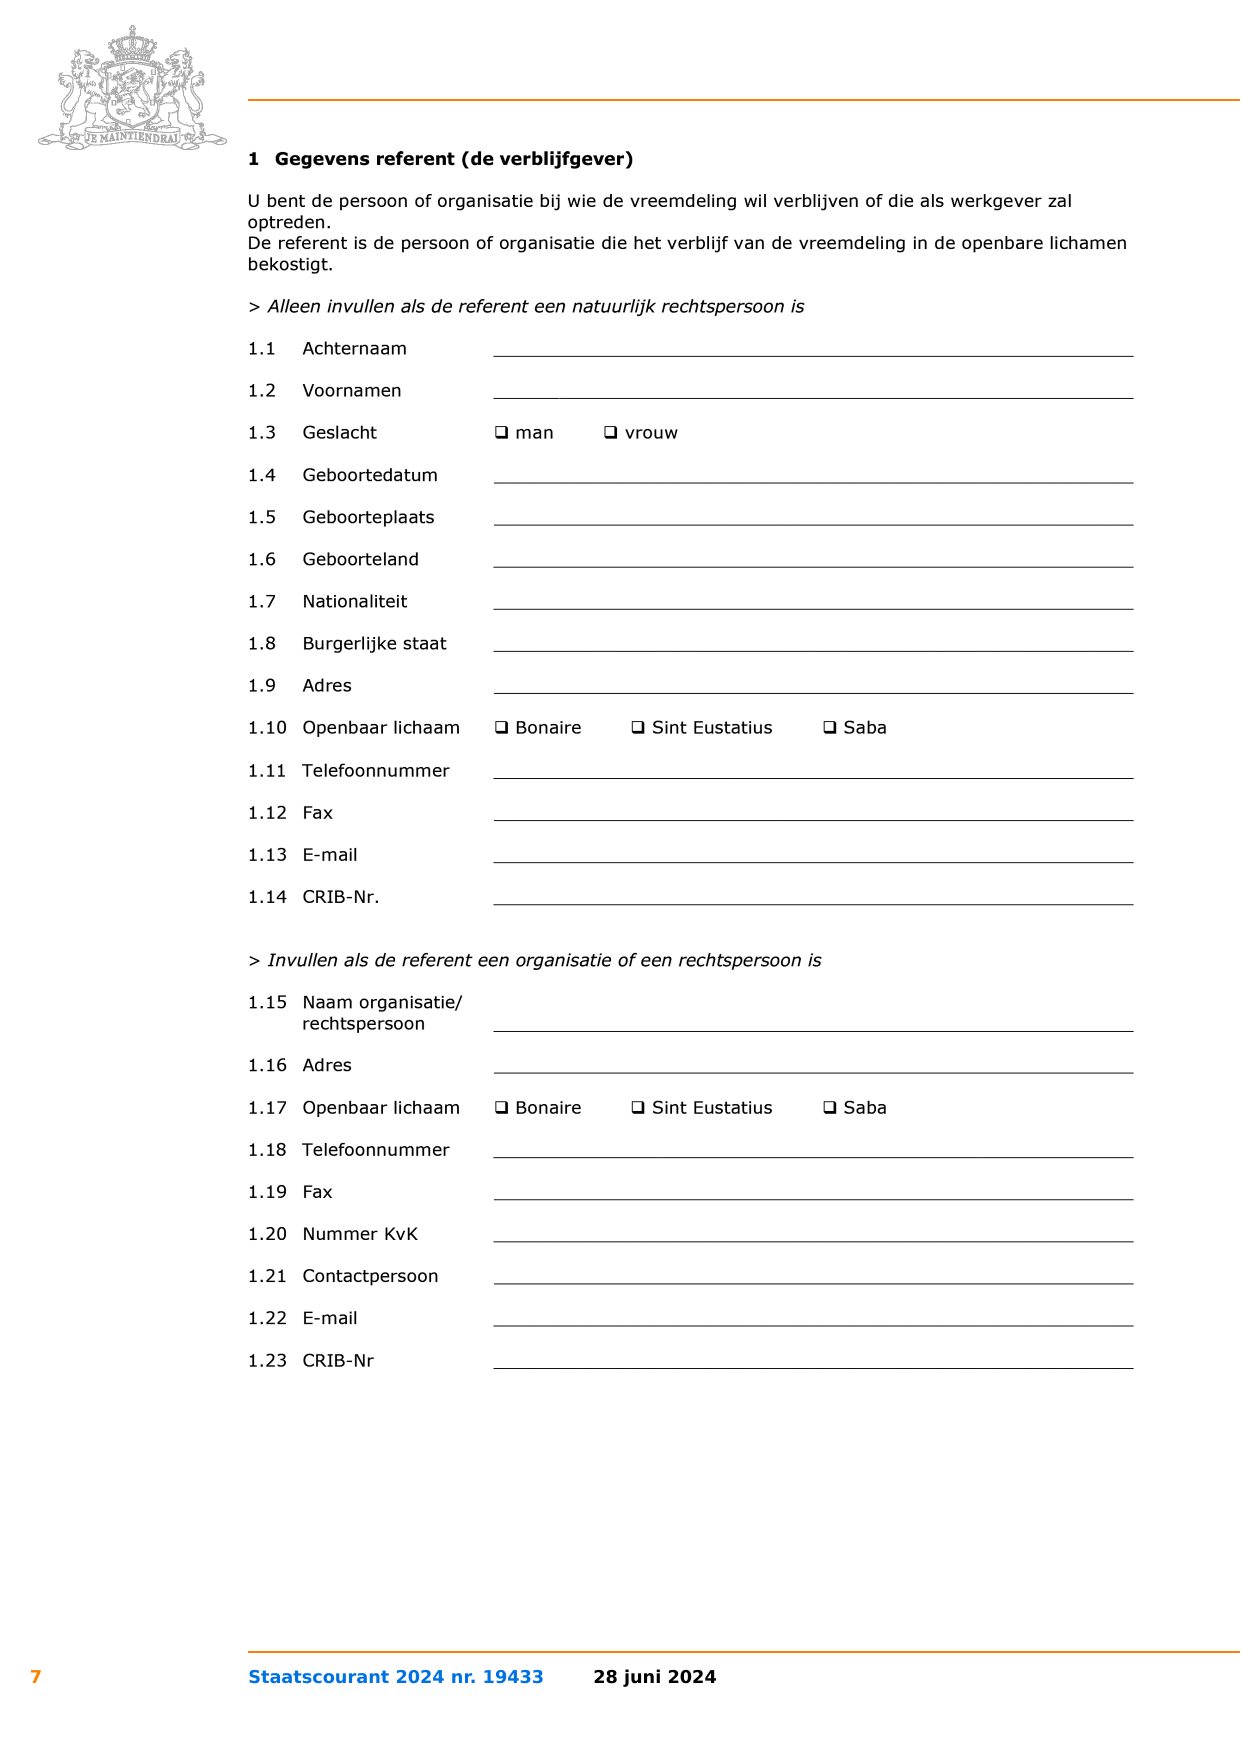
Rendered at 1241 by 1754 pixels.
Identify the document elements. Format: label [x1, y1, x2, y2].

picture [38, 25, 227, 150]
picture [248, 151, 1134, 1369]
